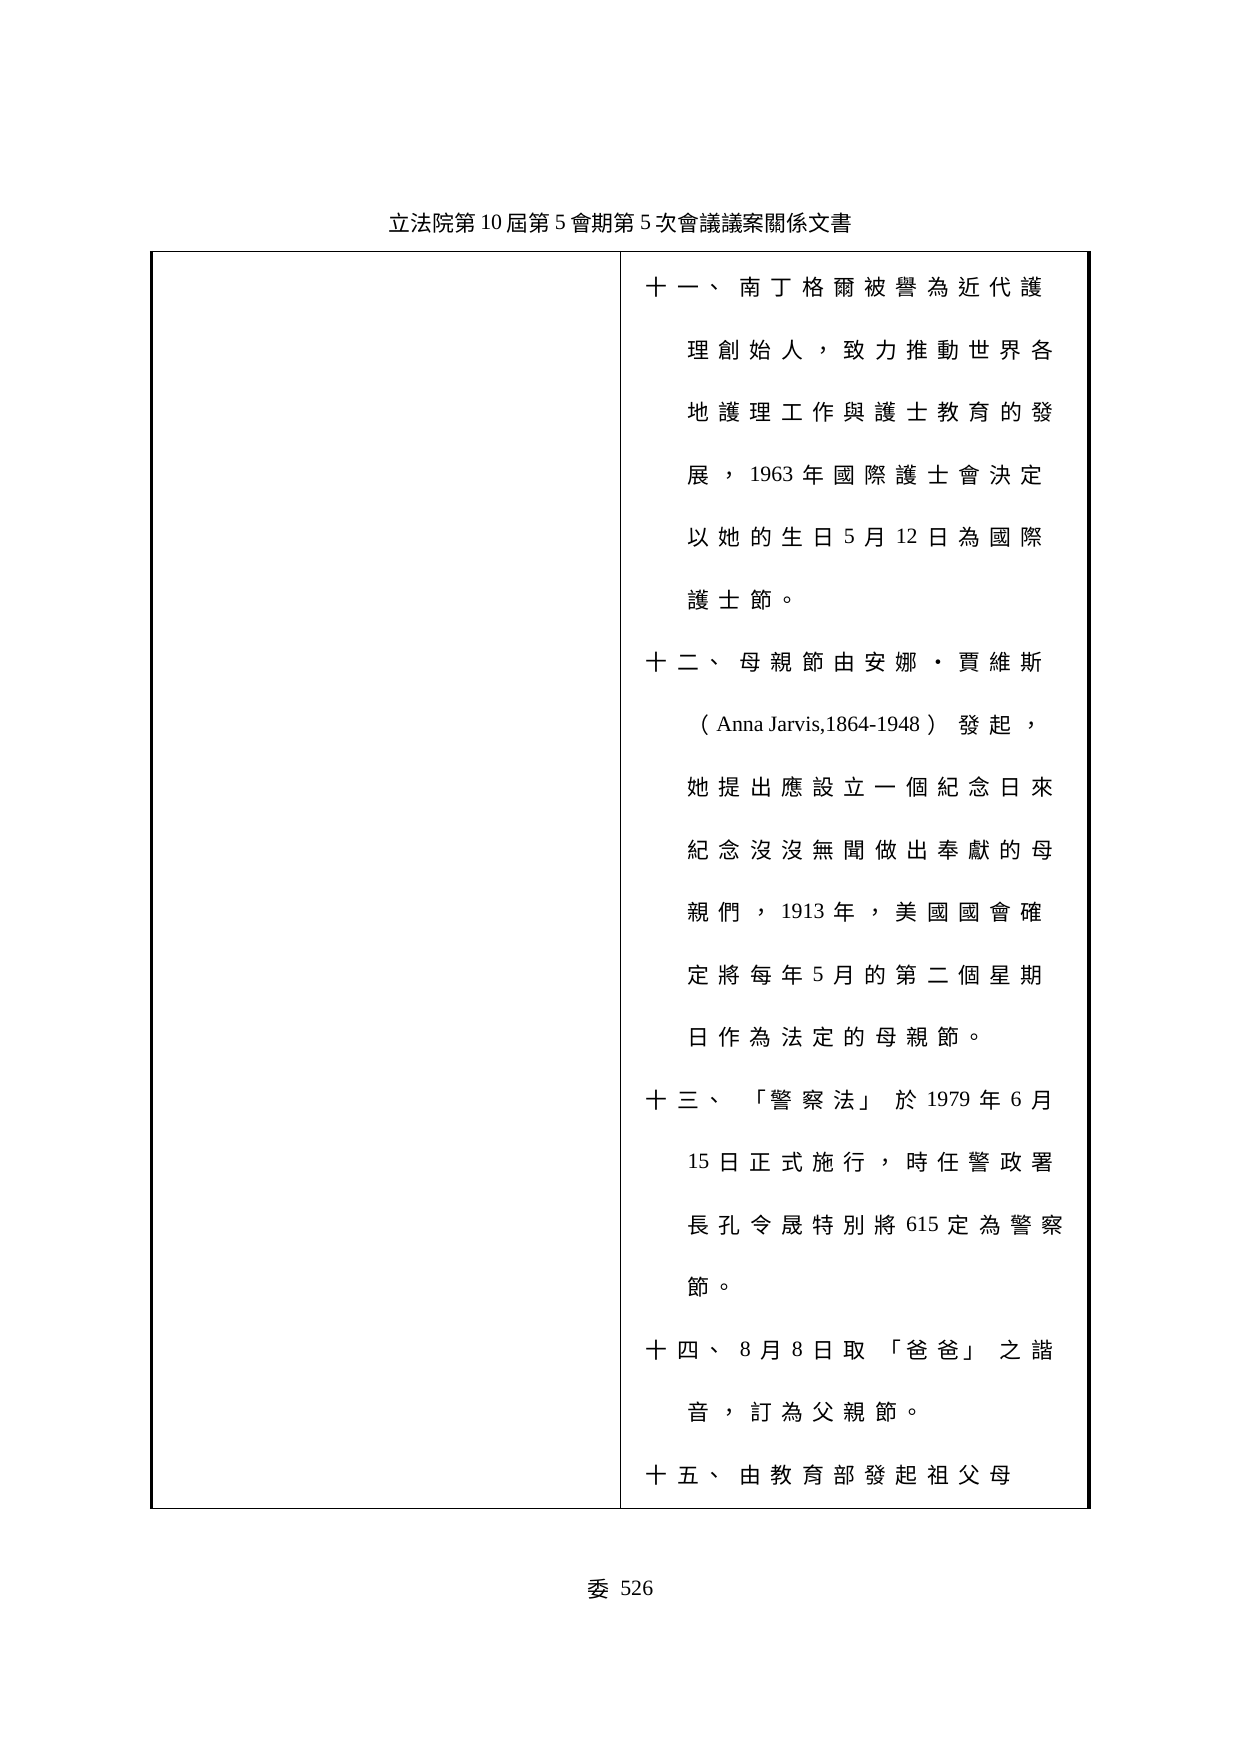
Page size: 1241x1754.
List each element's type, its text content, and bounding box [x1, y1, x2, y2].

table_cell 十一、南丁格爾被譽為近代護理創始人，致力推動世界各地護理工作與護士教育的發展，1963年國際護士會決定以她的生日5月12日為國際護士節。 十二、母親節由安娜‧賈維斯（Anna Jarvis,1864-1948）發起，她提出應設立一個紀念日來紀念沒沒無聞做出奉獻的母親們，1913年，美國國會確定將每年5月的第二個星期日作為法定的母親節。 十三、「警察法」於1979年6月15日正式施行，時任警政署長孔令晟特別將615定為警察節。 十四、8月8日取「爸爸」之諧音，訂為父親節。 十五、由教育部發起祖父母 [621, 252, 1087, 1508]
table_cell 第五條 節日之名稱及日期如下： 一、民俗節日： (一)春節：農曆一月一日。 (二)元宵節：農曆一月十五日。 (三)清明節：定於清明日。 (四)端午節：農曆五月五日。 (五)中秋節：農曆八月十五日。 (六)重陽敬老節：農曆九月九日。 (七)除夕：農曆十二月之末日。 (八)原住民族歲時祭儀：由各原住民族部落自行擇定，報請主管機關公告之。 (九)其他民族及宗教歲時祭儀：由各民族及宗教群體自行擇定，報請各該主管機關公告之。 二、消防節：一月十九日。 三、農民節：立春日。 四、婦女節：三月八日。 五、國際醫師節：三月三十日。 六、兒童節：四月四日。 七、世界地球日：四月二十二日。 八、勞動節：五月一日。 九、國際護士節：五月十二日。 十、母親節：五月第二個週日。 十一、警察節：六月十五日。 十二、父親節：八月八日。 十三、祖父母節：八月第四個週日。 十四、軍人節：九月三日。 十五、教師節：九月二十八日。 [153, 252, 620, 1508]
